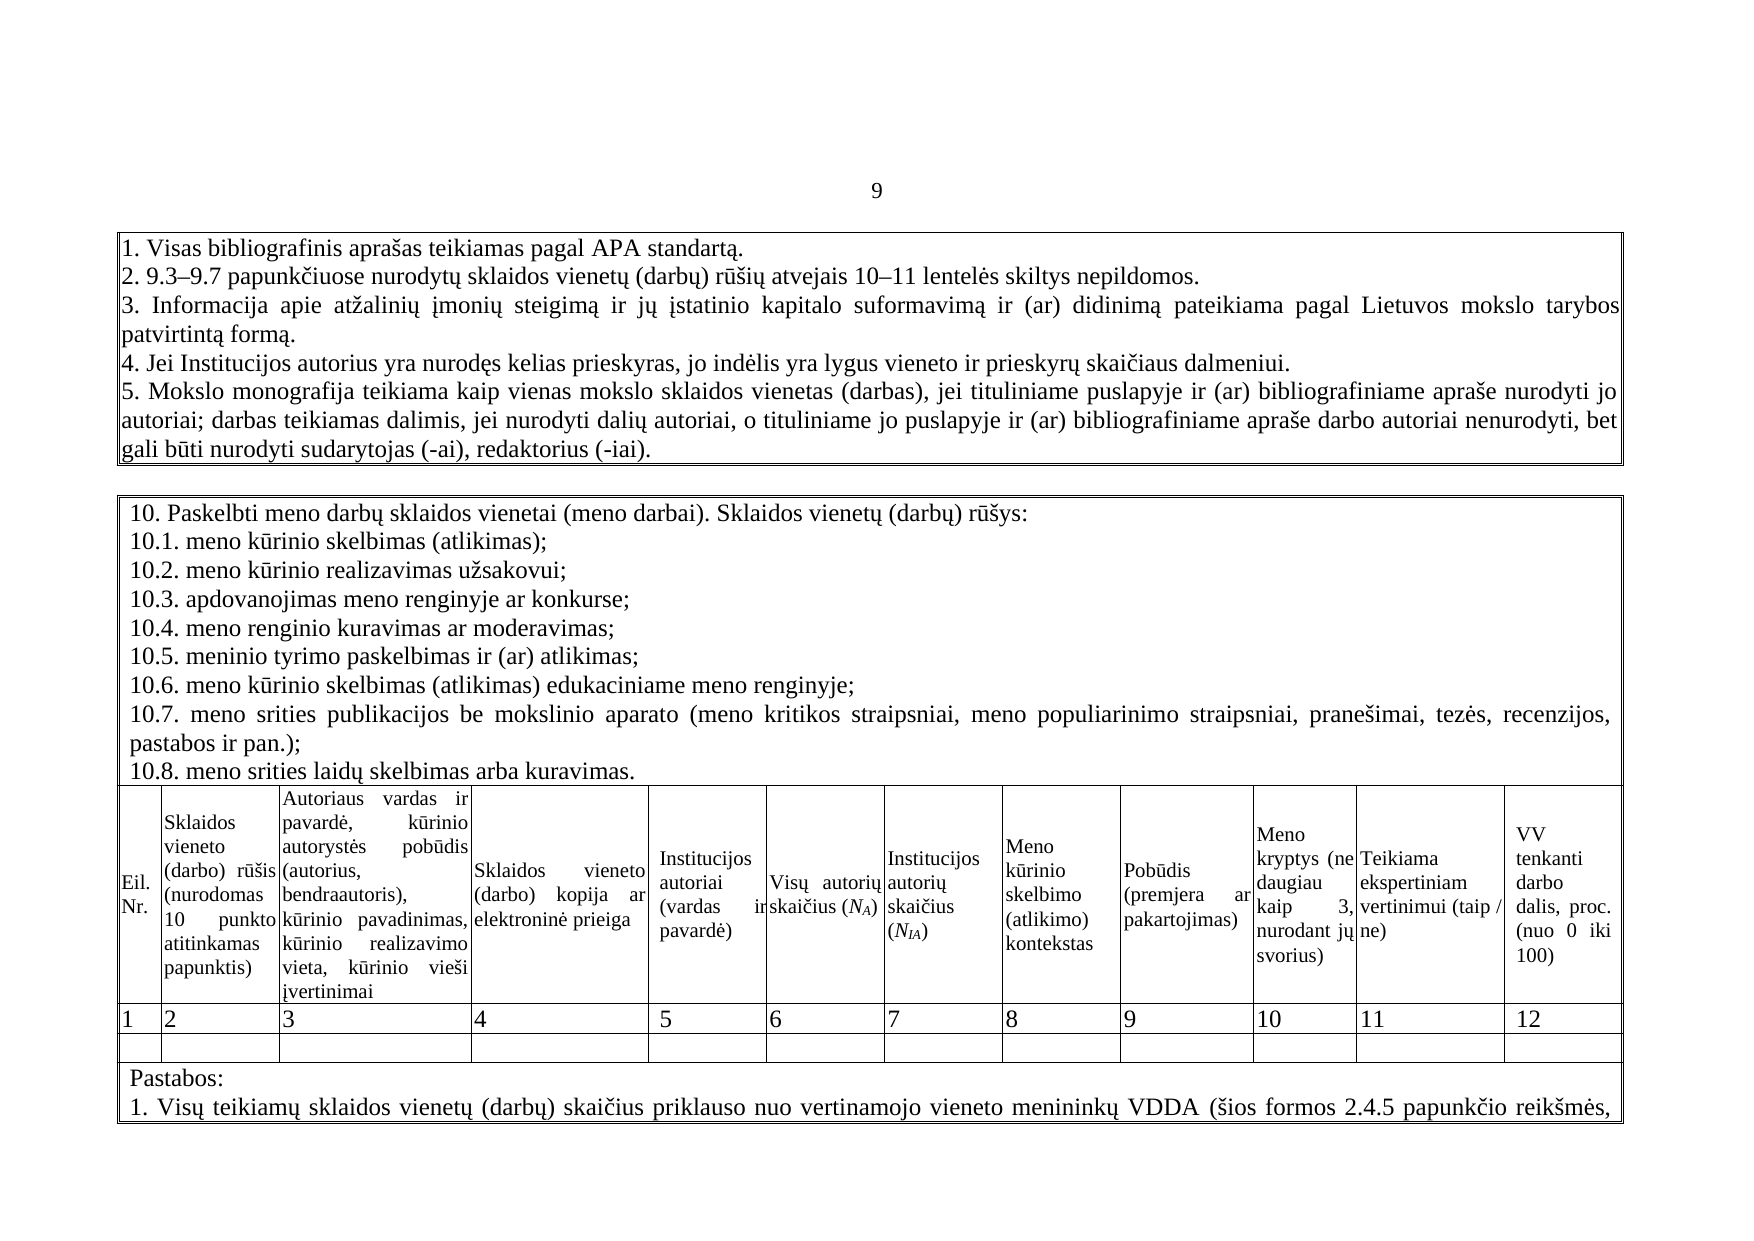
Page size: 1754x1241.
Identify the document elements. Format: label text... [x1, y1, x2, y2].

table_cell [885, 1034, 1002, 1062]
table_cell 9 [1121, 1004, 1253, 1032]
table_cell [1121, 1034, 1253, 1062]
table_cell Pastabos: 1. Visų teikiamų sklaidos vienetų (darbų) skaičius priklauso nuo vertinamojo vieneto menininkų VDDA (šios formos 2.4.5 papunkčio reikšmės, [120, 1063, 1621, 1121]
table_cell Institucijos autoriai (vardas ir pavardė) [649, 786, 766, 1003]
table_cell 5 [649, 1004, 766, 1032]
table_cell 1. Visas bibliografinis aprašas teikiamas pagal APA standartą. 2. 9.3–9.7 papunkčiuose nurodytų sklaidos vienetų (darbų) rūšių atvejais 10–11 lentelės skiltys nepildomos. 3. Informacija apie atžalinių įmonių steigimą ir jų įstatinio kapitalo suformavimą ir (ar) didinimą pateikiama pagal Lietuvos mokslo tarybos patvirtintą formą. 4. Jei Institucijos autorius yra nurodęs kelias prieskyras, jo indėlis yra lygus vieneto ir prieskyrų skaičiaus dalmeniui. 5. Mokslo monografija teikiama kaip vienas mokslo sklaidos vienetas (darbas), jei tituliniame puslapyje ir (ar) bibliografiniame apraše nurodyti jo autoriai; darbas teikiamas dalimis, jei nurodyti dalių autoriai, o tituliniame jo puslapyje ir (ar) bibliografiniame apraše darbo autoriai nenurodyti, bet gali būti nurodyti sudarytojas (-ai), redaktorius (-iai). [120, 233, 1621, 463]
table_cell [1254, 1034, 1356, 1062]
table_cell Sklaidos vieneto (darbo) kopija ar elektroninė prieiga [472, 786, 648, 1003]
table_cell Institucijos autorių skaičius (NIA) [885, 786, 1002, 1003]
table_cell Meno kryptys (ne daugiau kaip 3, nurodant jų svorius) [1254, 786, 1356, 1003]
table_cell 7 [885, 1004, 1002, 1032]
table_cell Autoriaus vardas ir pavardė, kūrinio autorystės pobūdis (autorius, bendraautoris), kūrinio pavadinimas, kūrinio realizavimo vieta, kūrinio vieši įvertinimai [280, 786, 471, 1003]
table_cell [649, 1034, 766, 1062]
table_cell VV tenkanti darbo dalis, proc. (nuo 0 iki 100) [1505, 786, 1621, 1003]
table_cell [1505, 1034, 1621, 1062]
table_cell 8 [1003, 1004, 1120, 1032]
table_cell [472, 1034, 648, 1062]
table_cell Sklaidos vieneto (darbo) rūšis (nurodomas 10 punkto atitinkamas papunktis) [162, 786, 279, 1003]
table_cell Pobūdis (premjera ar pakartojimas) [1121, 786, 1253, 1003]
table_cell 1 [120, 1004, 161, 1032]
table_cell [1357, 1034, 1504, 1062]
table_cell 11 [1357, 1004, 1504, 1032]
table_cell 4 [472, 1004, 648, 1032]
table_cell 6 [767, 1004, 884, 1032]
table_cell Teikiama ekspertiniam vertinimui (taip / ne) [1357, 786, 1504, 1003]
table_cell 12 [1505, 1004, 1621, 1032]
table_header 10. Paskelbti meno darbų sklaidos vienetai (meno darbai). Sklaidos vienetų (darbų) rūšys: 10.1. meno kūrinio skelbimas (atlikimas); 10.2. meno kūrinio realizavimas užsakovui; 10.3. apdovanojimas meno renginyje ar konkurse; 10.4. meno renginio kuravimas ar moderavimas; 10.5. meninio tyrimo paskelbimas ir (ar) atlikimas; 10.6. meno kūrinio skelbimas (atlikimas) edukaciniame meno renginyje; 10.7. meno srities publikacijos be mokslinio aparato (meno kritikos straipsniai, meno populiarinimo straipsniai, pranešimai, tezės, recenzijos, pastabos ir pan.); 10.8. meno srities laidų skelbimas arba kuravimas. [120, 498, 1621, 785]
table_cell Visų autorių skaičius (NA) [767, 786, 884, 1003]
table_cell Meno kūrinio skelbimo (atlikimo) kontekstas [1003, 786, 1120, 1003]
table_cell 3 [280, 1004, 471, 1032]
table_cell 2 [162, 1004, 279, 1032]
table_cell [120, 1034, 161, 1062]
table_cell [280, 1034, 471, 1062]
table_cell [162, 1034, 279, 1062]
table_cell 10 [1254, 1004, 1356, 1032]
table_cell [1003, 1034, 1120, 1062]
table_cell Eil. Nr. [120, 786, 161, 1003]
table_cell [767, 1034, 884, 1062]
